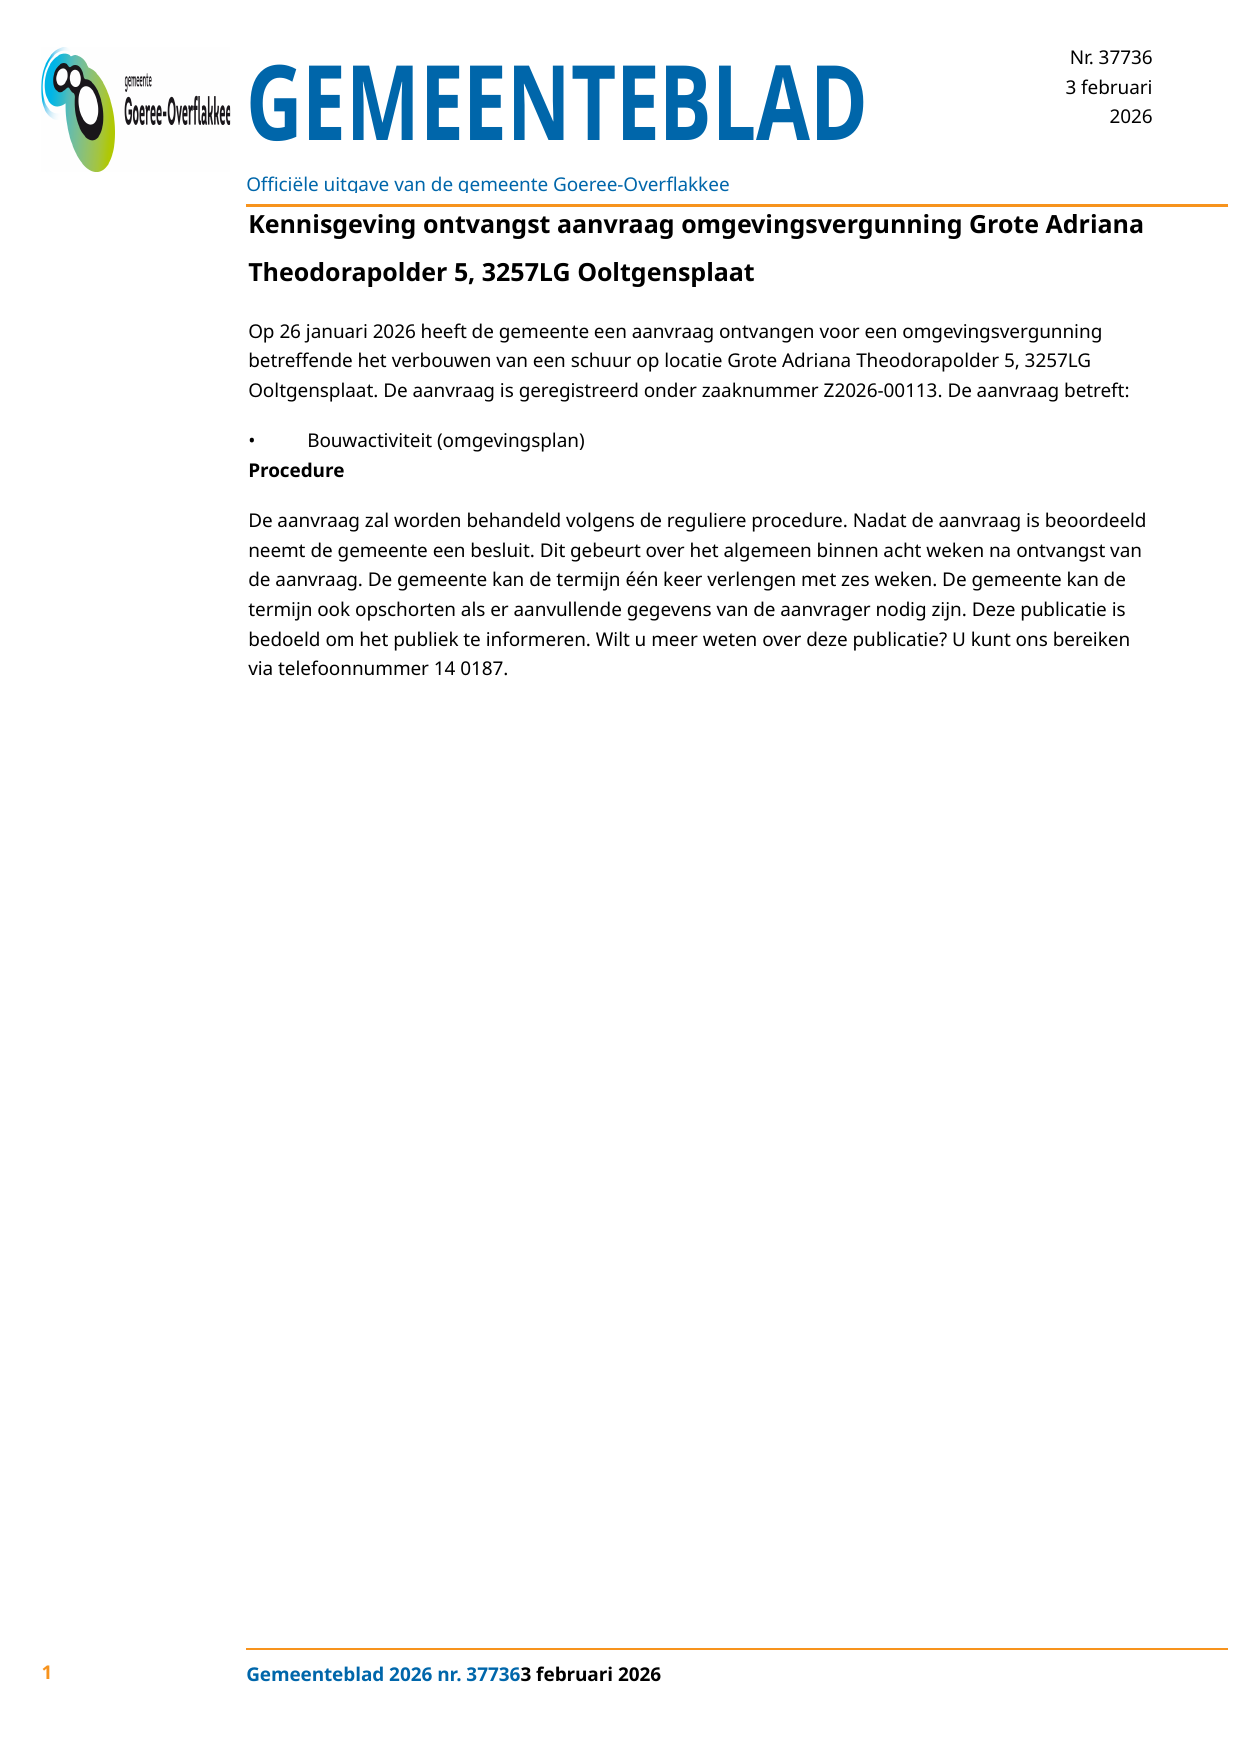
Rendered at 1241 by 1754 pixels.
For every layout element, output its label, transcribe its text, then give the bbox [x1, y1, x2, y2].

text Op 26 januari 2026 heeft de gemeente een aanvraag ontvangen voor een omgevingsvergunning betreffende het verbouwen van een schuur op locatie Grote Adriana Theodorapolder 5, 3257LG Ooltgensplaat. De aanvraag is geregistreerd onder zaaknummer Z2026-00113. De aanvraag betreft: [248, 318, 1152, 403]
picture [41, 47, 231, 172]
text Procedure [248, 457, 1152, 483]
list Bouwactiviteit (omgevingsplan) [248, 427, 1152, 453]
text De aanvraag zal worden behandeld volgens de reguliere procedure. Nadat de aanvraag is beoordeeld neemt de gemeente een besluit. Dit gebeurt over het algemeen binnen acht weken na ontvangst van de aanvraag. De gemeente kan de termijn één keer verlengen met zes weken. De gemeente kan de termijn ook opschorten als er aanvullende gegevens van de aanvrager nodig zijn. Deze publicatie is bedoeld om het publiek te informeren. Wilt u meer weten over deze publicatie? U kunt ons bereiken via telefoonnummer 14 0187. [248, 507, 1152, 681]
text Kennisgeving ontvangst aanvraag omgevingsvergunning Grote Adriana Theodorapolder 5, 3257LG Ooltgensplaat [248, 207, 1152, 288]
